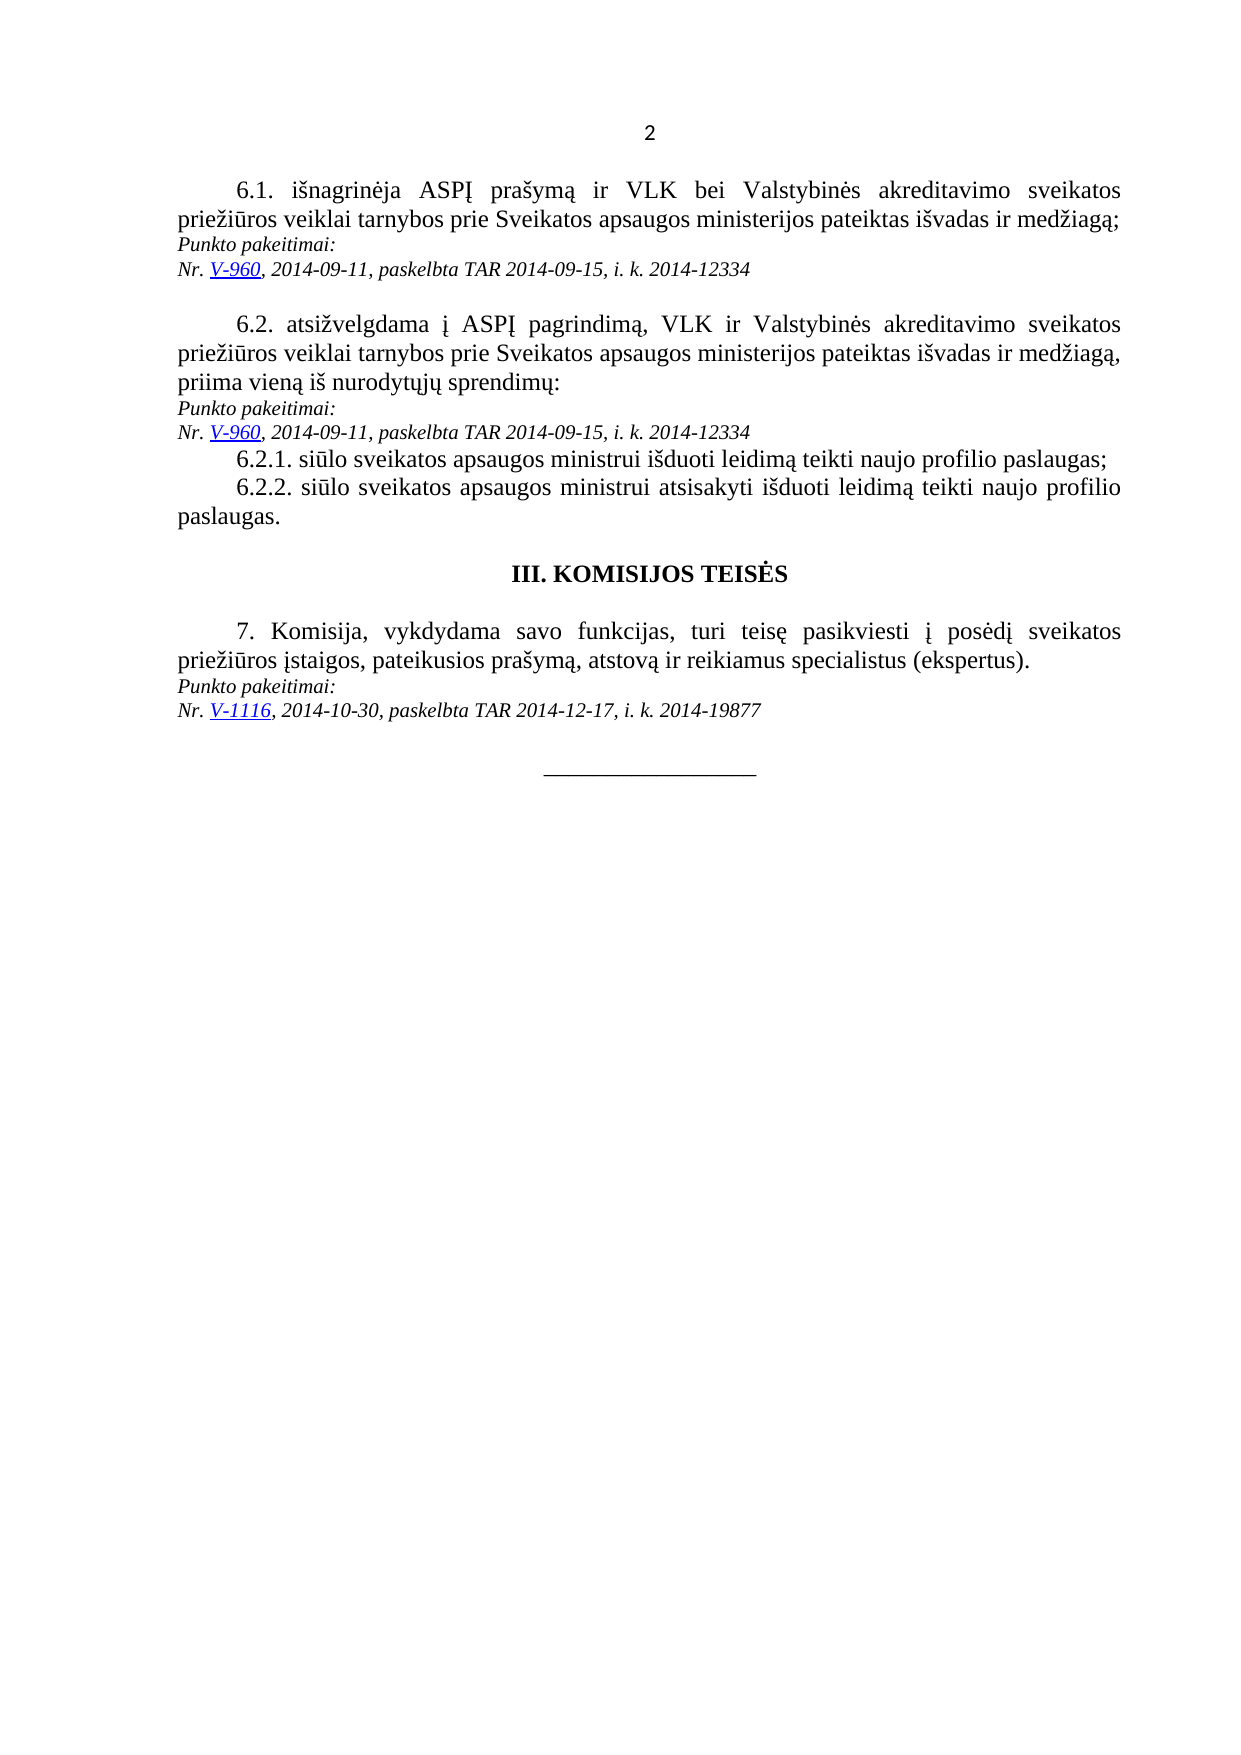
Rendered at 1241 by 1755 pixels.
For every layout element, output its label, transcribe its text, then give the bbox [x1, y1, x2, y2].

text 6.2.1. siūlo sveikatos apsaugos ministrui išduoti leidimą teikti naujo profilio paslaugas; [177, 444, 1122, 472]
text III. KOMISIJOS TEISĖS [177, 559, 1122, 587]
text Punkto pakeitimai: [177, 674, 1122, 698]
text Punkto pakeitimai: [177, 396, 1122, 419]
text _________________ [177, 751, 1122, 779]
text Punkto pakeitimai: [177, 232, 1122, 256]
text Nr. V-960, 2014-09-11, paskelbta TAR 2014-09-15, i. k. 2014-12334 [177, 256, 1122, 281]
text 6.2.2. siūlo sveikatos apsaugos ministrui atsisakyti išduoti leidimą teikti naujo profilio paslaugas. [177, 472, 1122, 530]
text 6.2. atsižvelgdama į ASPĮ pagrindimą, VLK ir Valstybinės akreditavimo sveikatos priežiūros veiklai tarnybos prie Sveikatos apsaugos ministerijos pateiktas išvadas ir medžiagą, priima vieną iš nurodytųjų sprendimų: [177, 309, 1122, 396]
text 7. Komisija, vykdydama savo funkcijas, turi teisę pasikviesti į posėdį sveikatos priežiūros įstaigos, pateikusios prašymą, atstovą ir reikiamus specialistus (ekspertus). [177, 616, 1122, 674]
text Nr. V-960, 2014-09-11, paskelbta TAR 2014-09-15, i. k. 2014-12334 [177, 419, 1122, 444]
text 6.1. išnagrinėja ASPĮ prašymą ir VLK bei Valstybinės akreditavimo sveikatos priežiūros veiklai tarnybos prie Sveikatos apsaugos ministerijos pateiktas išvadas ir medžiagą; [177, 175, 1122, 232]
text Nr. V-1116, 2014-10-30, paskelbta TAR 2014-12-17, i. k. 2014-19877 [177, 698, 1122, 722]
